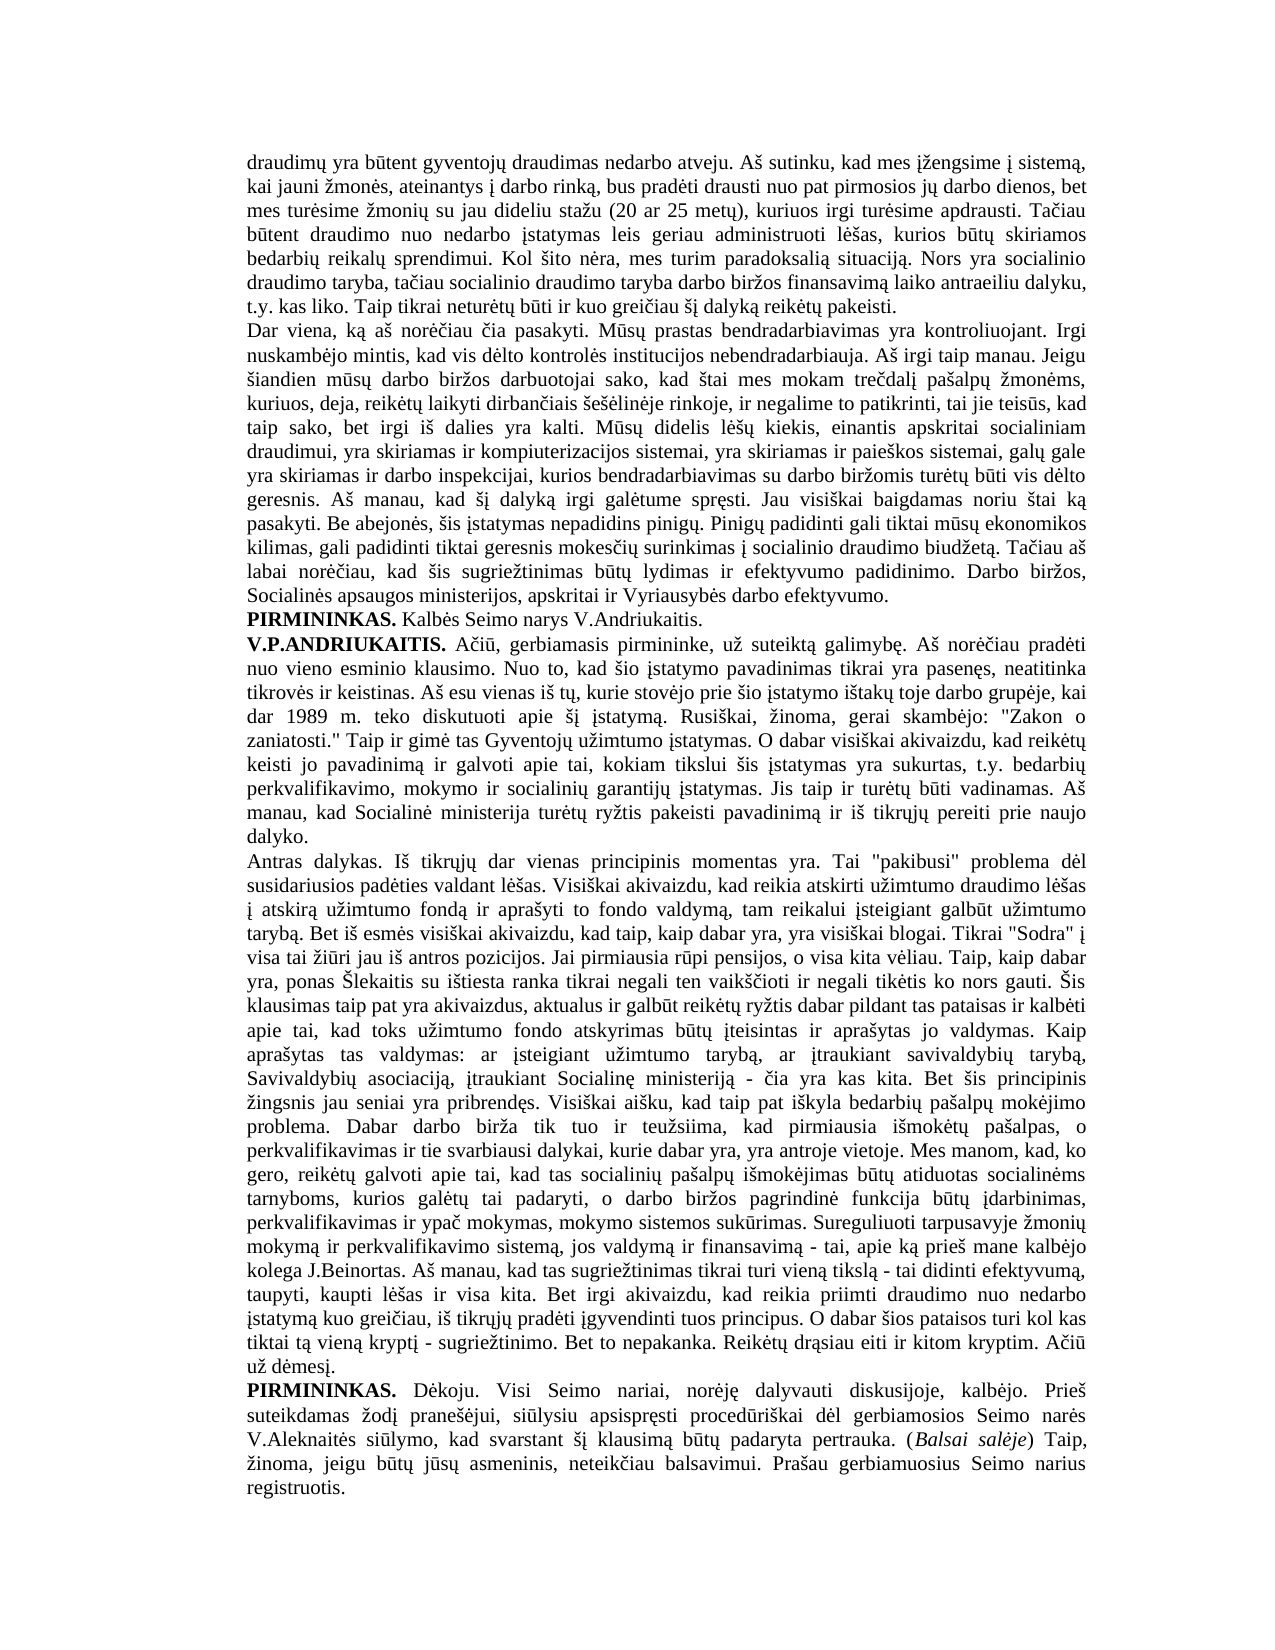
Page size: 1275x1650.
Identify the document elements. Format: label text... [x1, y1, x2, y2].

text Dar viena, ką aš norėčiau čia pasakyti. Mūsų prastas bendradarbiavimas yra kontroliuojant. Irgi nuskambėjo mintis, kad vis dėlto kontrolės institucijos nebendradarbiauja. Aš irgi taip manau. Jeigu šiandien mūsų darbo biržos darbuotojai sako, kad štai mes mokam trečdalį pašalpų žmonėms, kuriuos, deja, reikėtų laikyti dirbančiais šešėlinėje rinkoje, ir negalime to patikrinti, tai jie teisūs, kad taip sako, bet irgi iš dalies yra kalti. Mūsų didelis lėšų kiekis, einantis apskritai socialiniam draudimui, yra skiriamas ir kompiuterizacijos sistemai, yra skiriamas ir paieškos sistemai, galų gale yra skiriamas ir darbo inspekcijai, kurios bendradarbiavimas su darbo biržomis turėtų būti vis dėlto geresnis. Aš manau, kad šį dalyką irgi galėtume spręsti. Jau visiškai baigdamas noriu štai ką pasakyti. Be abejonės, šis įstatymas nepadidins pinigų. Pinigų padidinti gali tiktai mūsų ekonomikos kilimas, gali padidinti tiktai geresnis mokesčių surinkimas į socialinio draudimo biudžetą. Tačiau aš labai norėčiau, kad šis sugriežtinimas būtų lydimas ir efektyvumo padidinimo. Darbo biržos, Socialinės apsaugos ministerijos, apskritai ir Vyriausybės darbo efektyvumo. [247, 318, 1087, 607]
text draudimų yra būtent gyventojų draudimas nedarbo atveju. Aš sutinku, kad mes įžengsime į sistemą, kai jauni žmonės, ateinantys į darbo rinką, bus pradėti drausti nuo pat pirmosios jų darbo dienos, bet mes turėsime žmonių su jau dideliu stažu (20 ar 25 metų), kuriuos irgi turėsime apdrausti. Tačiau būtent draudimo nuo nedarbo įstatymas leis geriau administruoti lėšas, kurios būtų skiriamos bedarbių reikalų sprendimui. Kol šito nėra, mes turim paradoksalią situaciją. Nors yra socialinio draudimo taryba, tačiau socialinio draudimo taryba darbo biržos finansavimą laiko antraeiliu dalyku, t.y. kas liko. Taip tikrai neturėtų būti ir kuo greičiau šį dalyką reikėtų pakeisti. [247, 150, 1087, 318]
text Antras dalykas. Iš tikrųjų dar vienas principinis momentas yra. Tai "pakibusi" problema dėl susidariusios padėties valdant lėšas. Visiškai akivaizdu, kad reikia atskirti užimtumo draudimo lėšas į atskirą užimtumo fondą ir aprašyti to fondo valdymą, tam reikalui įsteigiant galbūt užimtumo tarybą. Bet iš esmės visiškai akivaizdu, kad taip, kaip dabar yra, yra visiškai blogai. Tikrai "Sodra" į visa tai žiūri jau iš antros pozicijos. Jai pirmiausia rūpi pensijos, o visa kita vėliau. Taip, kaip dabar yra, ponas Šlekaitis su ištiesta ranka tikrai negali ten vaikščioti ir negali tikėtis ko nors gauti. Šis klausimas taip pat yra akivaizdus, aktualus ir galbūt reikėtų ryžtis dabar pildant tas pataisas ir kalbėti apie tai, kad toks užimtumo fondo atskyrimas būtų įteisintas ir aprašytas jo valdymas. Kaip aprašytas tas valdymas: ar įsteigiant užimtumo tarybą, ar įtraukiant savivaldybių tarybą, Savivaldybių asociaciją, įtraukiant Socialinę ministeriją - čia yra kas kita. Bet šis principinis žingsnis jau seniai yra pribrendęs. Visiškai aišku, kad taip pat iškyla bedarbių pašalpų mokėjimo problema. Dabar darbo birža tik tuo ir teužsiima, kad pirmiausia išmokėtų pašalpas, o perkvalifikavimas ir tie svarbiausi dalykai, kurie dabar yra, yra antroje vietoje. Mes manom, kad, ko gero, reikėtų galvoti apie tai, kad tas socialinių pašalpų išmokėjimas būtų atiduotas socialinėms tarnyboms, kurios galėtų tai padaryti, o darbo biržos pagrindinė funkcija būtų įdarbinimas, perkvalifikavimas ir ypač mokymas, mokymo sistemos sukūrimas. Sureguliuoti tarpusavyje žmonių mokymą ir perkvalifikavimo sistemą, jos valdymą ir finansavimą - tai, apie ką prieš mane kalbėjo kolega J.Beinortas. Aš manau, kad tas sugriežtinimas tikrai turi vieną tikslą - tai didinti efektyvumą, taupyti, kaupti lėšas ir visa kita. Bet irgi akivaizdu, kad reikia priimti draudimo nuo nedarbo įstatymą kuo greičiau, iš tikrųjų pradėti įgyvendinti tuos principus. O dabar šios pataisos turi kol kas tiktai tą vieną kryptį - sugriežtinimo. Bet to nepakanka. Reikėtų drąsiau eiti ir kitom kryptim. Ačiū už dėmesį. [247, 849, 1087, 1378]
text PIRMININKAS. Dėkoju. Visi Seimo nariai, norėję dalyvauti diskusijoje, kalbėjo. Prieš suteikdamas žodį pranešėjui, siūlysiu apsispręsti procedūriškai dėl gerbiamosios Seimo narės V.Aleknaitės siūlymo, kad svarstant šį klausimą būtų padaryta pertrauka. (Balsai salėje) Taip, žinoma, jeigu būtų jūsų asmeninis, neteikčiau balsavimui. Prašau gerbiamuosius Seimo narius registruotis. [247, 1378, 1087, 1499]
text V.P.ANDRIUKAITIS. Ačiū, gerbiamasis pirmininke, už suteiktą galimybę. Aš norėčiau pradėti nuo vieno esminio klausimo. Nuo to, kad šio įstatymo pavadinimas tikrai yra pasenęs, neatitinka tikrovės ir keistinas. Aš esu vienas iš tų, kurie stovėjo prie šio įstatymo ištakų toje darbo grupėje, kai dar 1989 m. teko diskutuoti apie šį įstatymą. Rusiškai, žinoma, gerai skambėjo: "Zakon o zaniatosti." Taip ir gimė tas Gyventojų užimtumo įstatymas. O dabar visiškai akivaizdu, kad reikėtų keisti jo pavadinimą ir galvoti apie tai, kokiam tikslui šis įstatymas yra sukurtas, t.y. bedarbių perkvalifikavimo, mokymo ir socialinių garantijų įstatymas. Jis taip ir turėtų būti vadinamas. Aš manau, kad Socialinė ministerija turėtų ryžtis pakeisti pavadinimą ir iš tikrųjų pereiti prie naujo dalyko. [247, 632, 1087, 848]
text PIRMININKAS. Kalbės Seimo narys V.Andriukaitis. [247, 607, 1087, 631]
